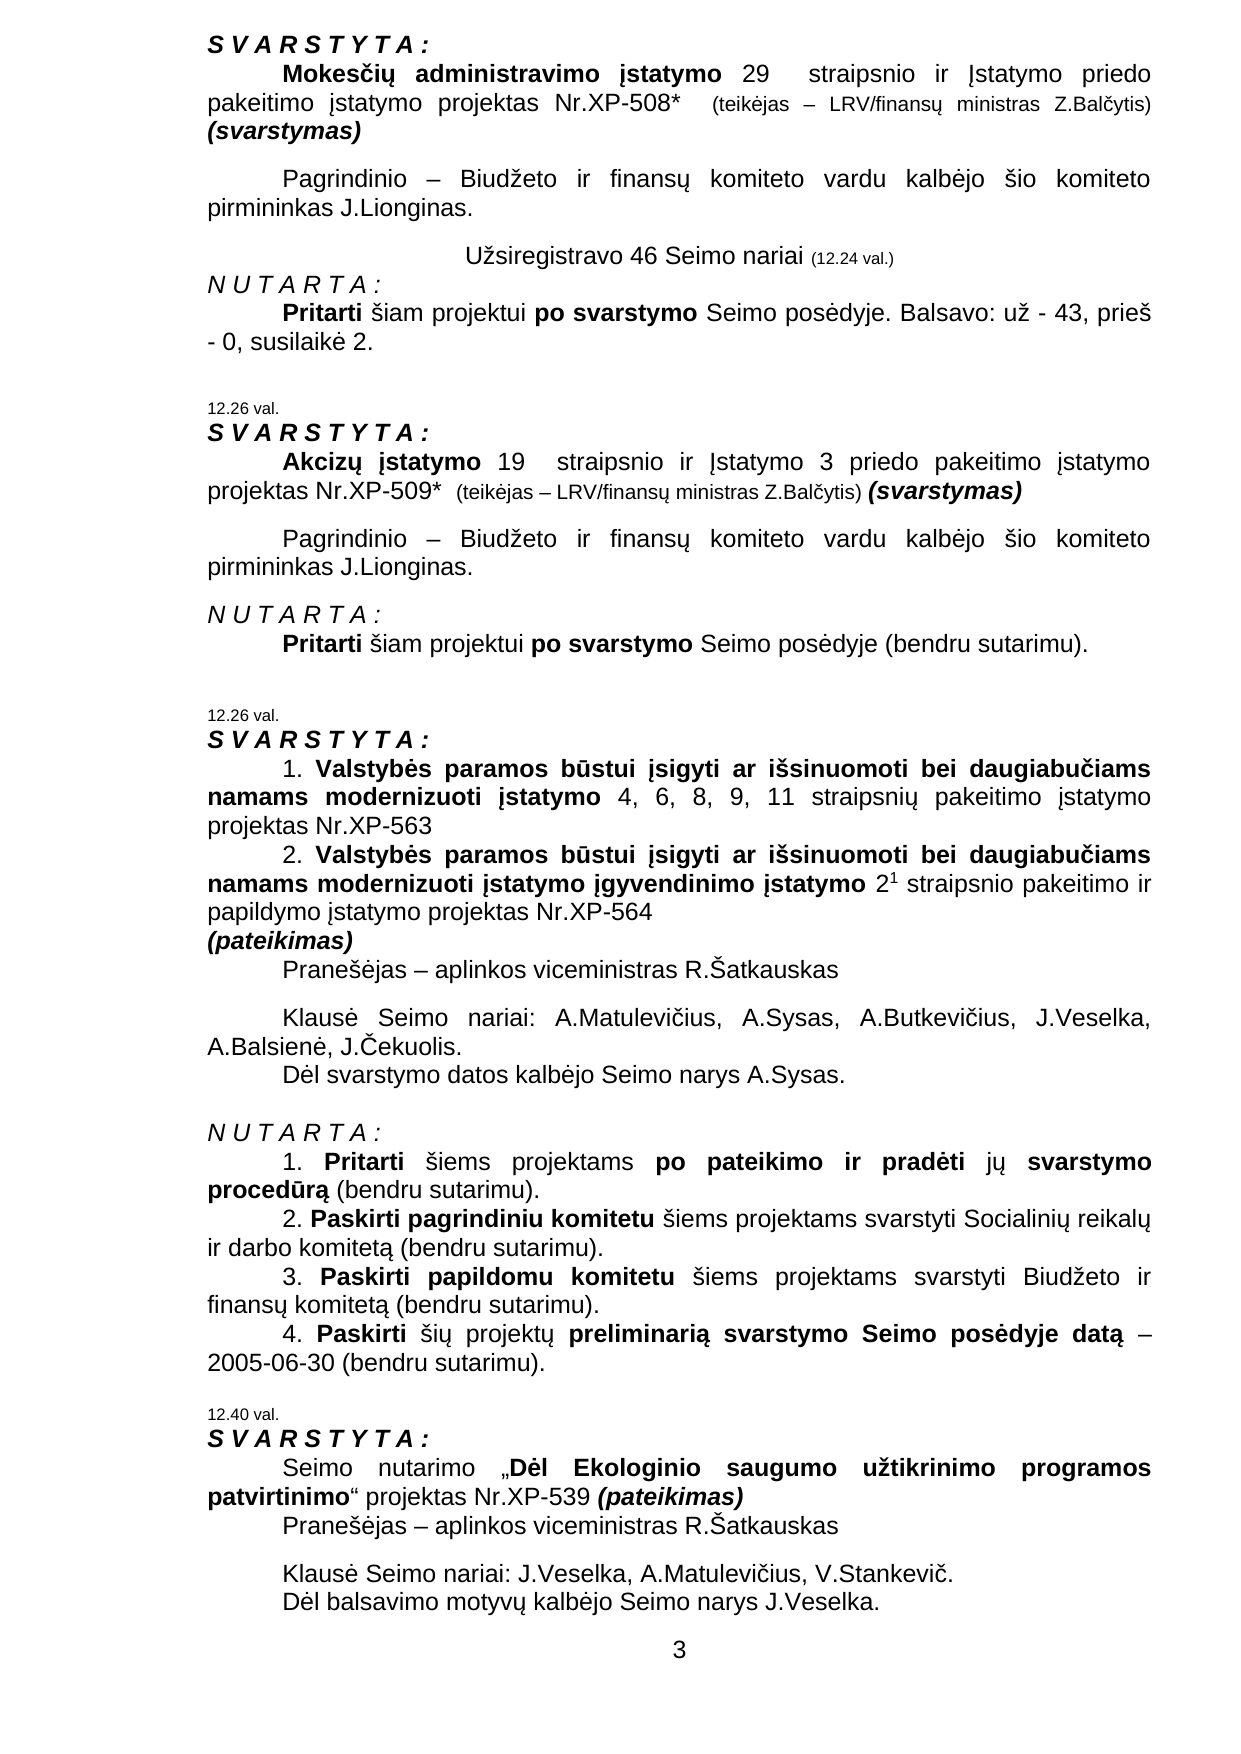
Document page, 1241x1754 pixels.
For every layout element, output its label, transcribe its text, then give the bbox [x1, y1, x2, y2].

text (pateikimas) [207, 926, 1152, 955]
text N U T A R T A : [207, 600, 1152, 629]
text Akcizų įstatymo 19 straipsnio ir Įstatymo 3 priedo pakeitimo įstatymo projektas Nr.XP-509* (teikėjas – LRV/finansų ministras Z.Balčytis) (svarstymas) [207, 447, 1152, 504]
text 12.40 val. [207, 1405, 1152, 1424]
text S V A R S T Y T A : [207, 418, 1152, 447]
text 4. Paskirti šių projektų preliminarią svarstymo Seimo posėdyje datą – 2005-06-30 (bendru sutarimu). [207, 1319, 1152, 1376]
text Pranešėjas – aplinkos viceministras R.Šatkauskas [207, 955, 1152, 983]
text 12.26 val. [207, 399, 1152, 418]
text S V A R S T Y T A : [207, 1424, 1152, 1453]
text Pritarti šiam projektui po svarstymo Seimo posėdyje (bendru sutarimu). [207, 629, 1152, 658]
text N U T A R T A : [207, 269, 1152, 298]
text S V A R S T Y T A : [207, 725, 1152, 753]
text Mokesčių administravimo įstatymo 29 straipsnio ir Įstatymo priedo pakeitimo įstatymo projektas Nr.XP-508* (teikėjas – LRV/finansų ministras Z.Balčytis) (svarstymas) [207, 59, 1152, 145]
text 1. Pritarti šiems projektams po pateikimo ir pradėti jų svarstymo procedūrą (bendru sutarimu). [207, 1146, 1152, 1204]
text Dėl svarstymo datos kalbėjo Seimo narys A.Sysas. [207, 1060, 1152, 1089]
text Klausė Seimo nariai: J.Veselka, A.Matulevičius, V.Stankevič. [207, 1558, 1152, 1587]
text 2. Paskirti pagrindiniu komitetu šiems projektams svarstyti Socialinių reikalų ir darbo komitetą (bendru sutarimu). [207, 1204, 1152, 1261]
text 12.26 val. [207, 706, 1152, 725]
text Seimo nutarimo „Dėl Ekologinio saugumo užtikrinimo programos patvirtinimo“ projektas Nr.XP-539 (pateikimas) [207, 1453, 1152, 1511]
text Užsiregistravo 46 Seimo nariai (12.24 val.) [207, 241, 1152, 269]
text N U T A R T A : [207, 1118, 1152, 1146]
text 1. Valstybės paramos būstui įsigyti ar išsinuomoti bei daugiabučiams namams modernizuoti įstatymo 4, 6, 8, 9, 11 straipsnių pakeitimo įstatymo projektas Nr.XP-563 [207, 753, 1152, 840]
text 2. Valstybės paramos būstui įsigyti ar išsinuomoti bei daugiabučiams namams modernizuoti įstatymo įgyvendinimo įstatymo 21 straipsnio pakeitimo ir papildymo įstatymo projektas Nr.XP-564 [207, 840, 1152, 926]
text S V A R S T Y T A : [207, 30, 1152, 59]
text Dėl balsavimo motyvų kalbėjo Seimo narys J.Veselka. [207, 1587, 1152, 1616]
text Klausė Seimo nariai: A.Matulevičius, A.Sysas, A.Butkevičius, J.Veselka, A.Balsienė, J.Čekuolis. [207, 1003, 1152, 1060]
text Pritarti šiam projektui po svarstymo Seimo posėdyje. Balsavo: už - 43, prieš - 0, susilaikė 2. [207, 298, 1152, 356]
text 3. Paskirti papildomu komitetu šiems projektams svarstyti Biudžeto ir finansų komitetą (bendru sutarimu). [207, 1261, 1152, 1319]
text Pagrindinio – Biudžeto ir finansų komiteto vardu kalbėjo šio komiteto pirmininkas J.Lionginas. [207, 164, 1152, 222]
text Pagrindinio – Biudžeto ir finansų komiteto vardu kalbėjo šio komiteto pirmininkas J.Lionginas. [207, 523, 1152, 581]
text Pranešėjas – aplinkos viceministras R.Šatkauskas [207, 1511, 1152, 1539]
